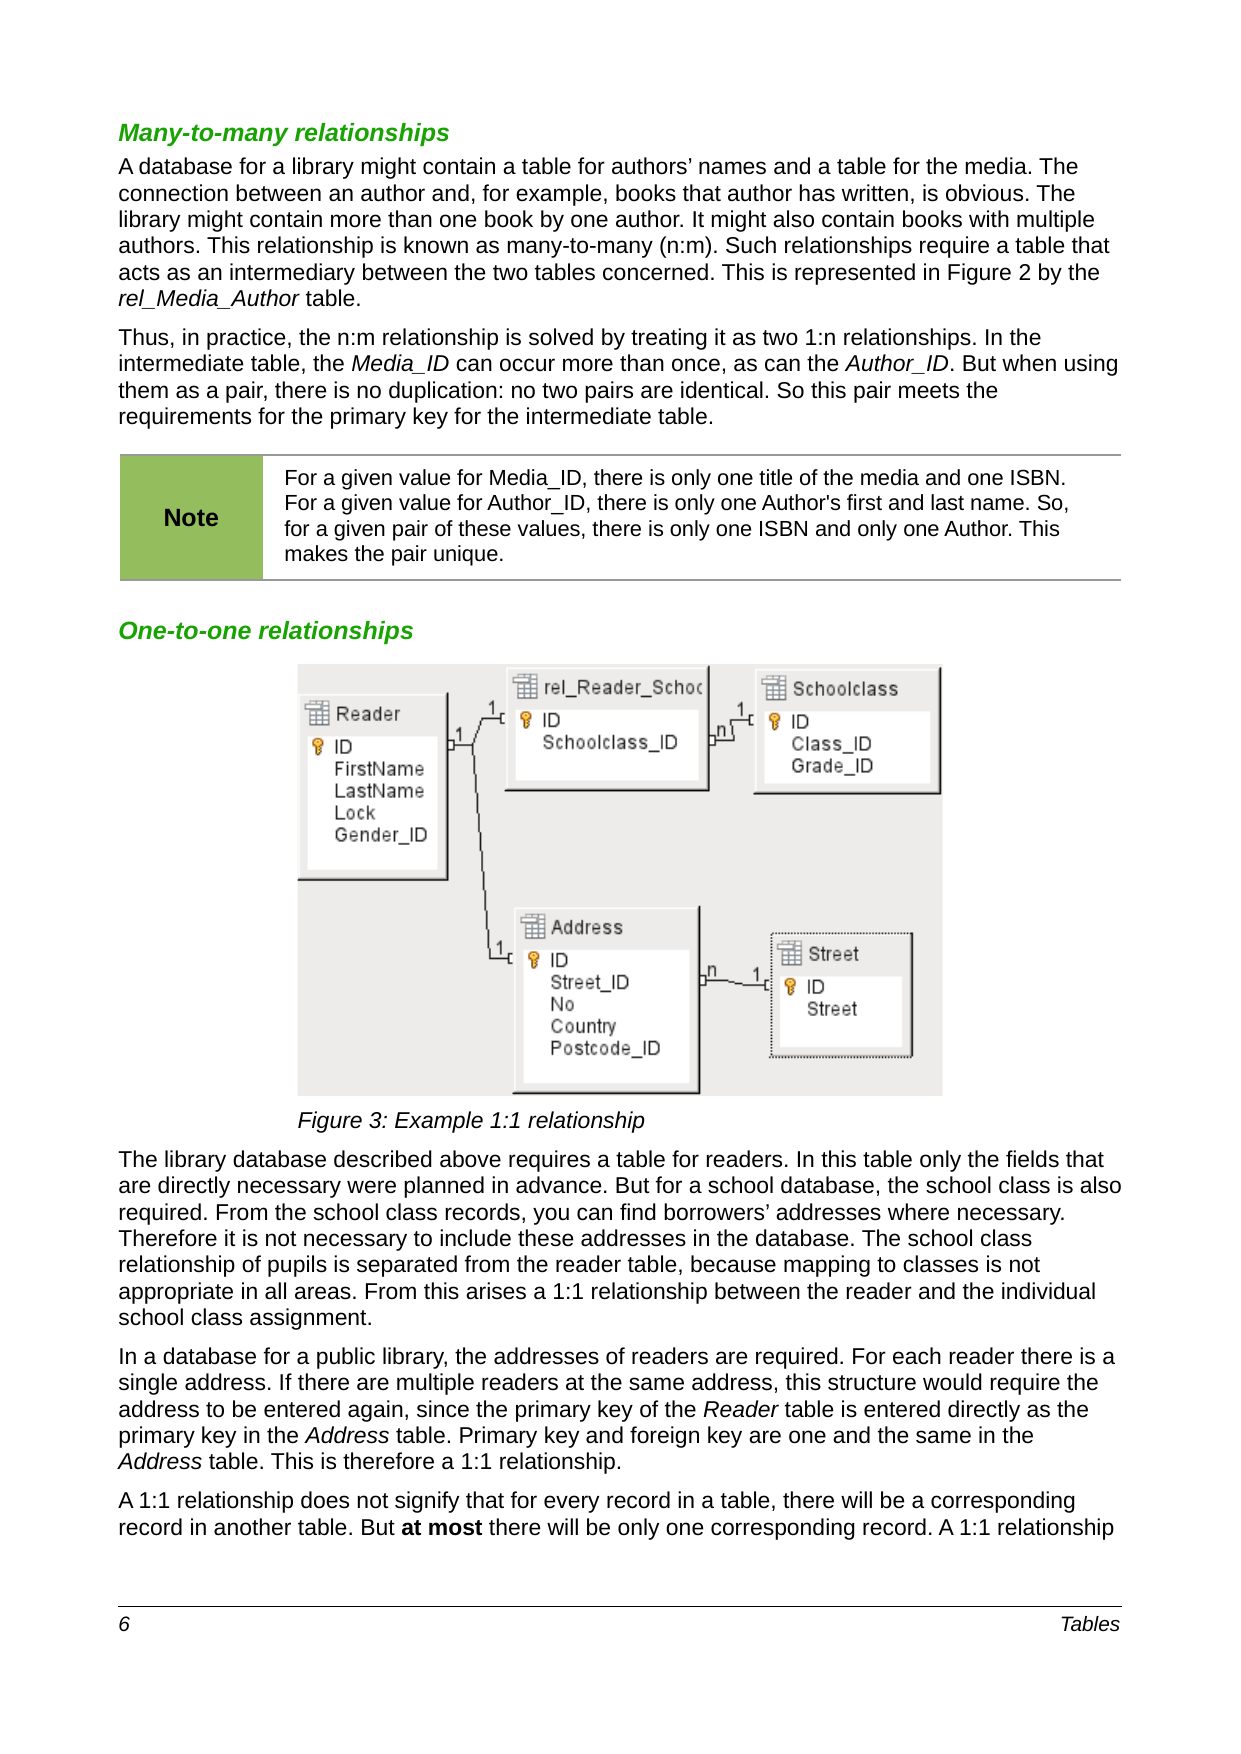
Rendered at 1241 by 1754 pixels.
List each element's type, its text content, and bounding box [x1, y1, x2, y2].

table_header Note [120, 456, 263, 579]
table_header For a given value for Media_ID, there is only one title of the media and one ISBN. For a given value for Author_ID, there is only one Author's first and last name. So, for a given pair of these values, there is only one ISBN and only one Author. This makes the pair unique. [263, 456, 1121, 579]
subtitle Many-to-many relationships [118, 118, 1122, 147]
picture [297, 664, 943, 1096]
text A 1:1 relationship does not signify that for every record in a table, there will be a corresponding record in another table. But at most there will be only one corresponding record. A 1:1 relationship [118, 1487, 1122, 1540]
text Figure 3: Example 1:1 relationship [297, 1096, 943, 1133]
text In a database for a public library, the addresses of readers are required. For each reader there is a single address. If there are multiple readers at the same address, this structure would require the address to be entered again, since the primary key of the Reader table is entered directly as the primary key in the Address table. Primary key and foreign key are one and the same in the Address table. This is therefore a 1:1 relationship. [118, 1343, 1122, 1474]
subtitle One-to-one relationships [118, 616, 1122, 645]
text Thus, in practice, the n:m relationship is solved by treating it as two 1:n relationships. In the intermediate table, the Media_ID can occur more than once, as can the Author_ID. But when using them as a pair, there is no duplication: no two pairs are identical. So this pair meets the requirements for the primary key for the intermediate table. [118, 324, 1122, 429]
text The library database described above requires a table for readers. In this table only the fields that are directly necessary were planned in advance. But for a school database, the school class is also required. From the school class records, you can find borrowers’ addresses where necessary. Therefore it is not necessary to include these addresses in the database. The school class relationship of pupils is separated from the reader table, because mapping to classes is not appropriate in all areas. From this arises a 1:1 relationship between the reader and the individual school class assignment. [118, 1146, 1122, 1330]
text A database for a library might contain a table for authors’ names and a table for the media. The connection between an author and, for example, books that author has written, is obvious. The library might contain more than one book by one author. It might also contain books with multiple authors. This relationship is known as many-to-many (n:m). Such relationships require a table that acts as an intermediary between the two tables concerned. This is represented in Figure 2 by the rel_Media_Author table. [118, 153, 1122, 311]
